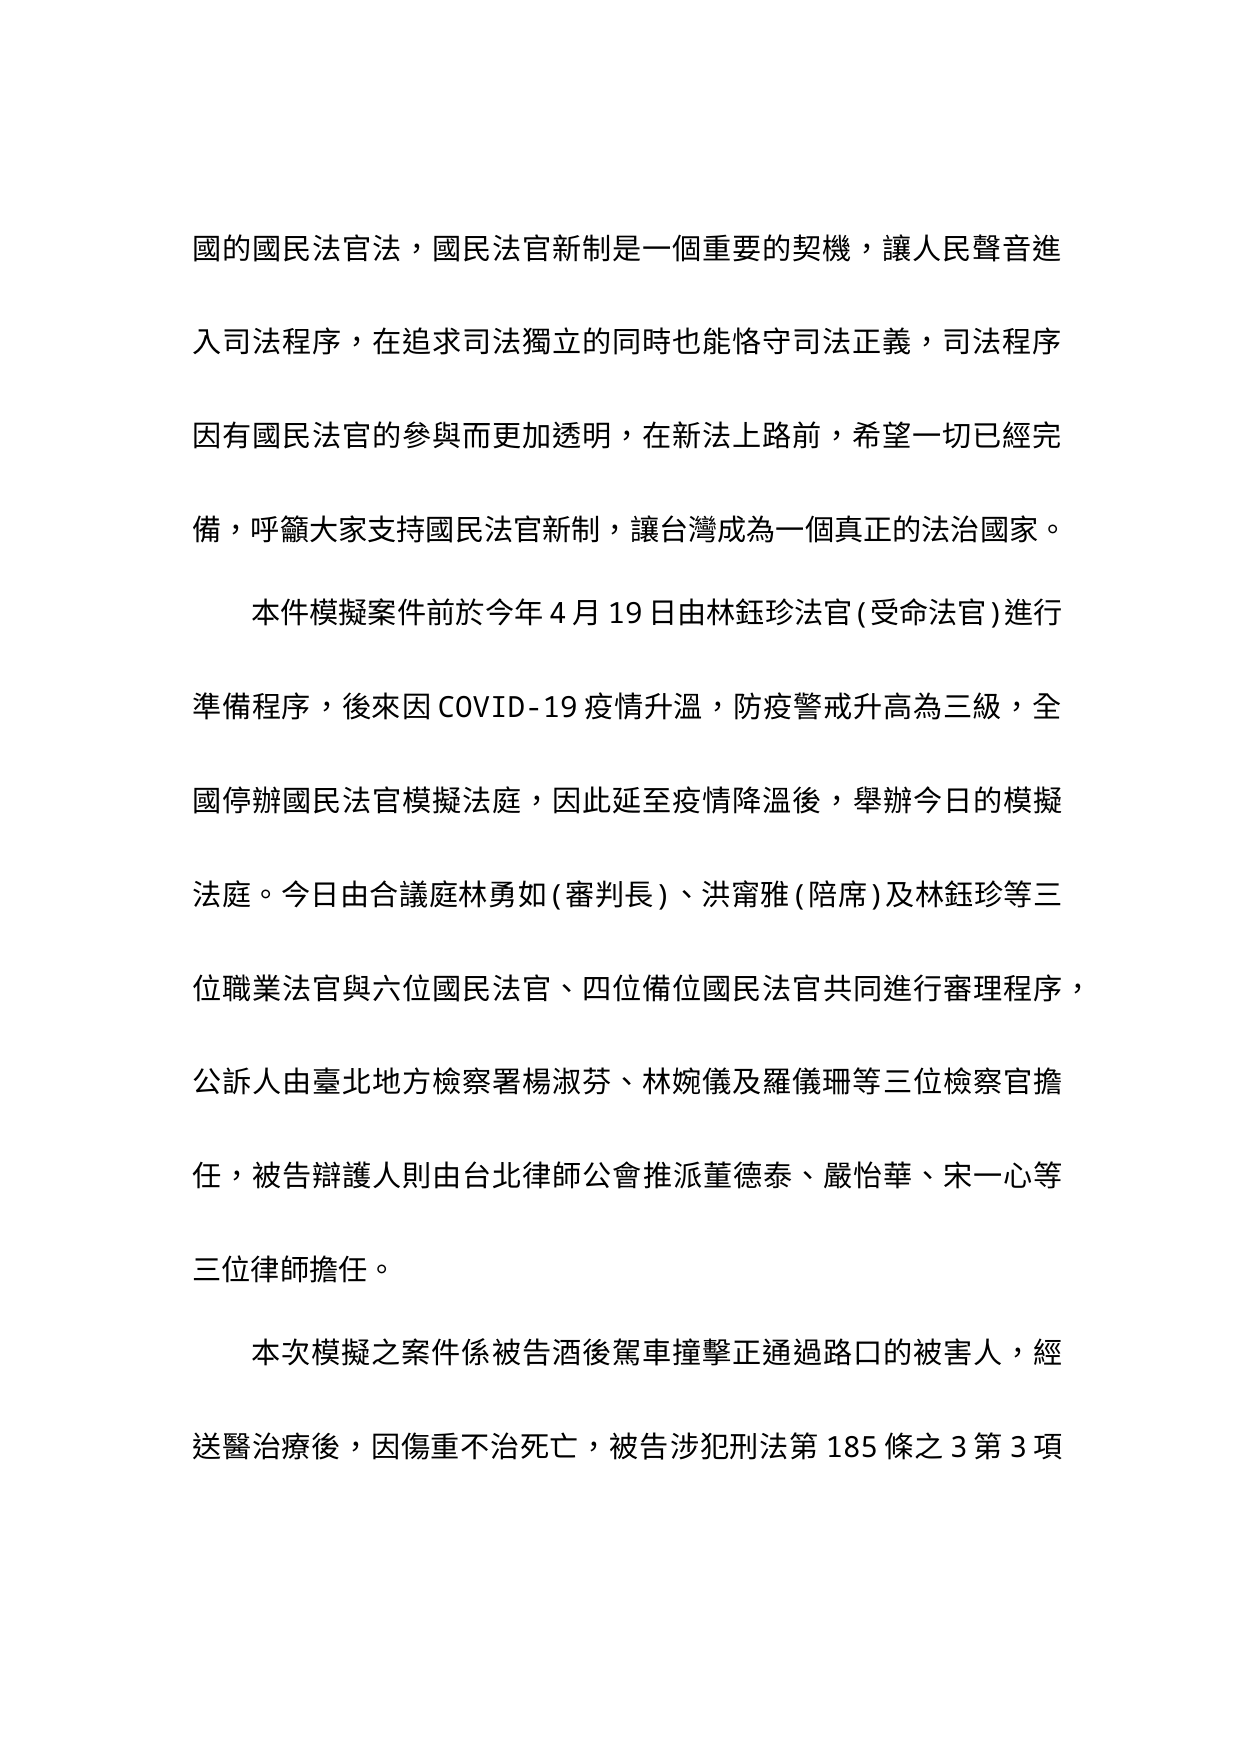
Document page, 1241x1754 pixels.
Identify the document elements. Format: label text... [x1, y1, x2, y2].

text 本件模擬案件前於今年4月19日由林鈺珍法官(受命法官)進行準備程序，後來因COVID-19疫情升溫，防疫警戒升高為三級，全國停辦國民法官模擬法庭，因此延至疫情降溫後，舉辦今日的模擬法庭。今日由合議庭林勇如(審判長)、洪甯雅(陪席)及林鈺珍等三位職業法官與六位國民法官、四位備位國民法官共同進行審理程序，公訴人由臺北地方檢察署楊淑芬、林婉儀及羅儀珊等三位檢察官擔任，被告辯護人則由台北律師公會推派董德泰、嚴怡華、宋一心等三位律師擔任。 [192, 570, 1063, 1288]
text 本次模擬之案件係被告酒後駕車撞擊正通過路口的被害人，經送醫治療後，因傷重不治死亡，被告涉犯刑法第185條之3第3項之曾犯不能安全駕駛罪經緩起訴處分確定後五年內再犯且致人於死罪。辯護人先以刑法第185條之3第3項之規定違反憲法比例原則，聲請合議庭停止審理，向司法院大法官聲請釋憲；另被告及辯護人為有罪答辯，僅就是否未遵守閃光黃燈號誌減速慢行、案發現場行人號誌設置及自首等情形爭執，並抗辯應再給予被告緩刑等為辯護。 [192, 1309, 1063, 1466]
text 葉毓蘭召委代表立法院司法法制委員會致詞表示，雖然對於國民參與審判的方式，各國有不同的制度，但現在終於有一部適合我國的國民法官法，國民法官新制是一個重要的契機，讓人民聲音進入司法程序，在追求司法獨立的同時也能恪守司法正義，司法程序因有國民法官的參與而更加透明，在新法上路前，希望一切已經完備，呼籲大家支持國民法官新制，讓台灣成為一個真正的法治國家。 [192, 205, 1063, 548]
